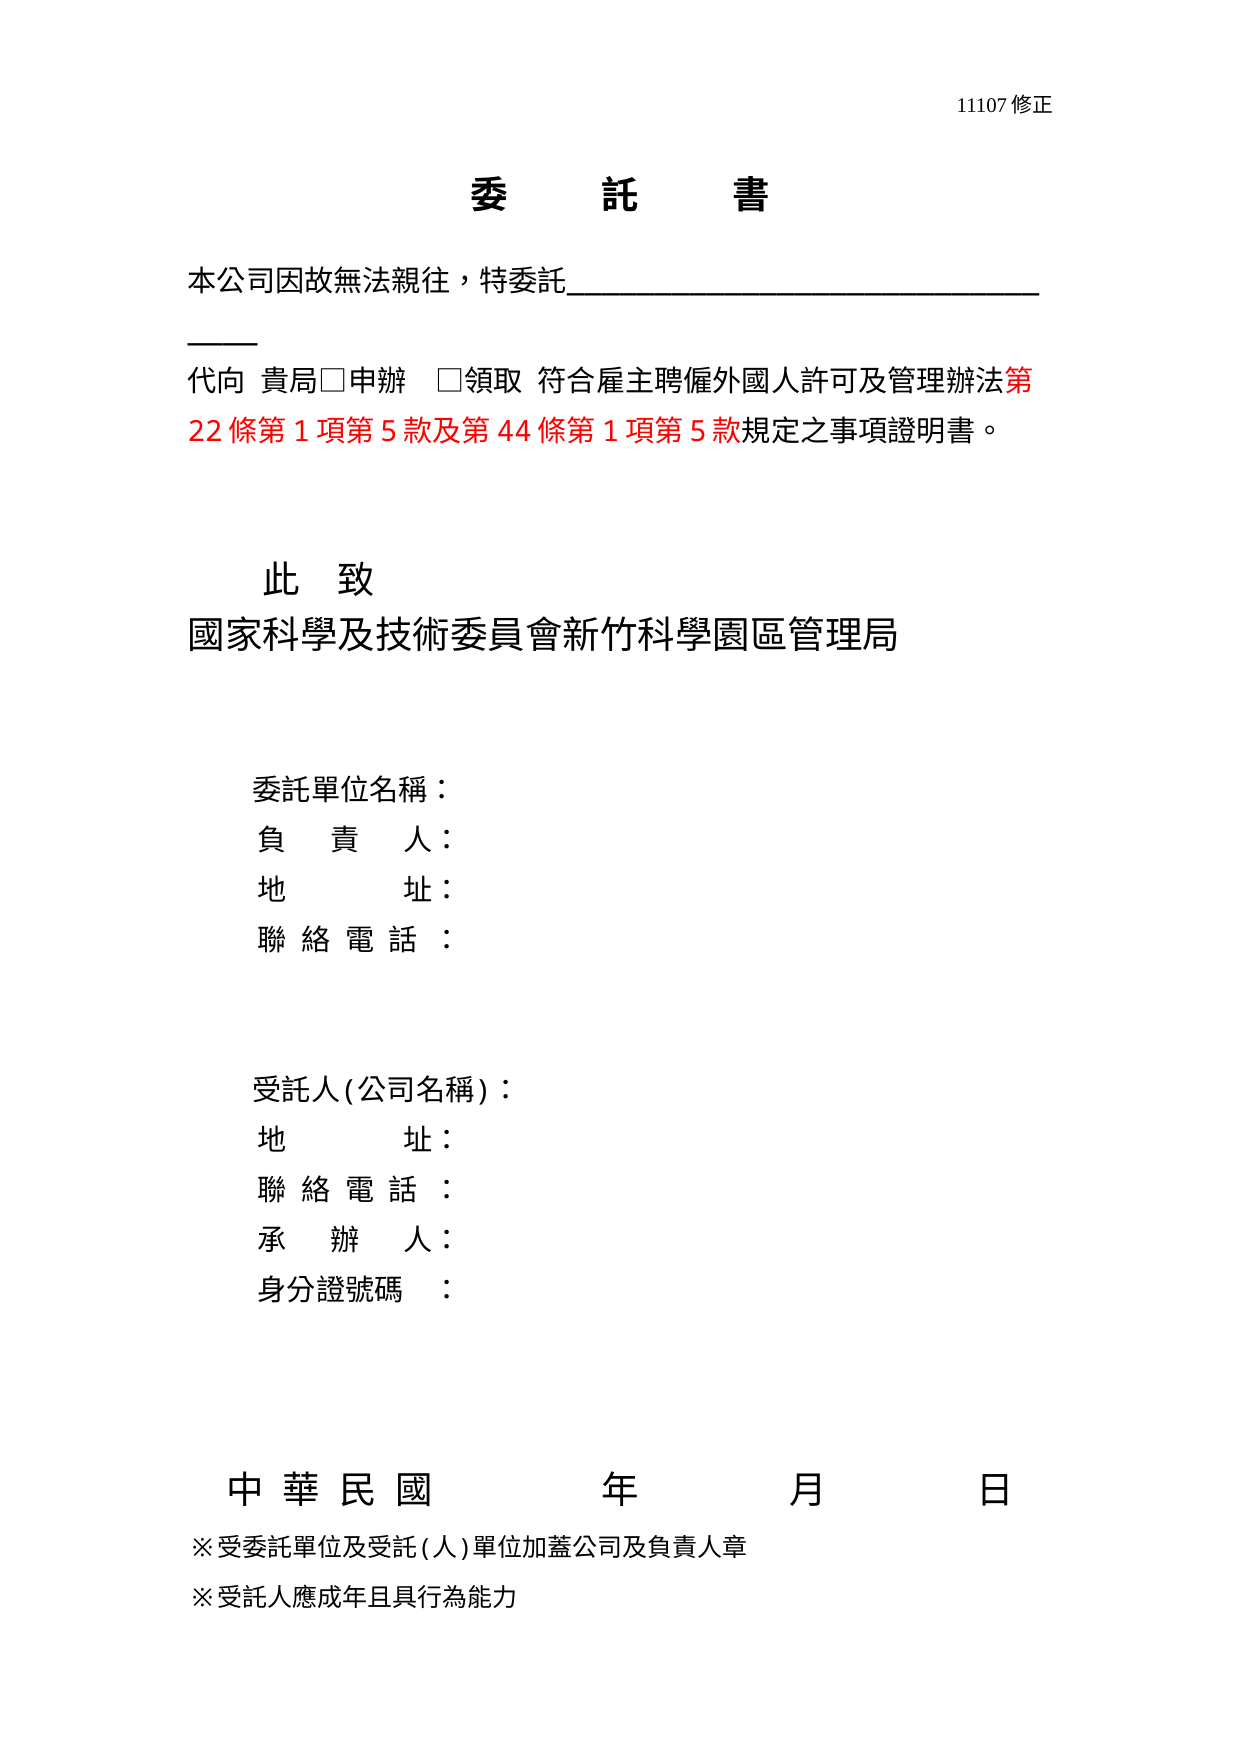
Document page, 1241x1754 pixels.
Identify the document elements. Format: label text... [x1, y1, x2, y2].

text 地 址： [187, 1109, 1053, 1159]
text 本公司因故無法親往，特委託_______________________________ [187, 250, 1053, 350]
text 身分證號碼 ： [187, 1259, 1053, 1309]
text 代向 貴局□申辦 □領取 符合雇主聘僱外國人許可及管理辦法第22條第1項第5款及第44條第1項第5款規定之事項證明書。 [187, 350, 1053, 450]
text ※受委託單位及受託(人)單位加蓋公司及負責人章 [187, 1514, 1053, 1564]
text 委託單位名稱： [187, 759, 1053, 809]
text 聯 絡 電 話 ： [187, 909, 1053, 959]
text 中 華 民 國 年 月 日 [187, 1460, 1053, 1514]
text ※受託人應成年且具行為能力 [187, 1564, 1053, 1614]
text 受託人(公司名稱)： [187, 1059, 1053, 1109]
text 委 託 書 [187, 150, 1053, 213]
text 聯 絡 電 話 ： [187, 1159, 1053, 1209]
text 地 址： [187, 859, 1053, 909]
text 此 致 [187, 550, 1053, 604]
text 負 責 人： [187, 809, 1053, 859]
text 承 辦 人： [187, 1209, 1053, 1259]
text 國家科學及技術委員會新竹科學園區管理局 [187, 604, 1053, 659]
